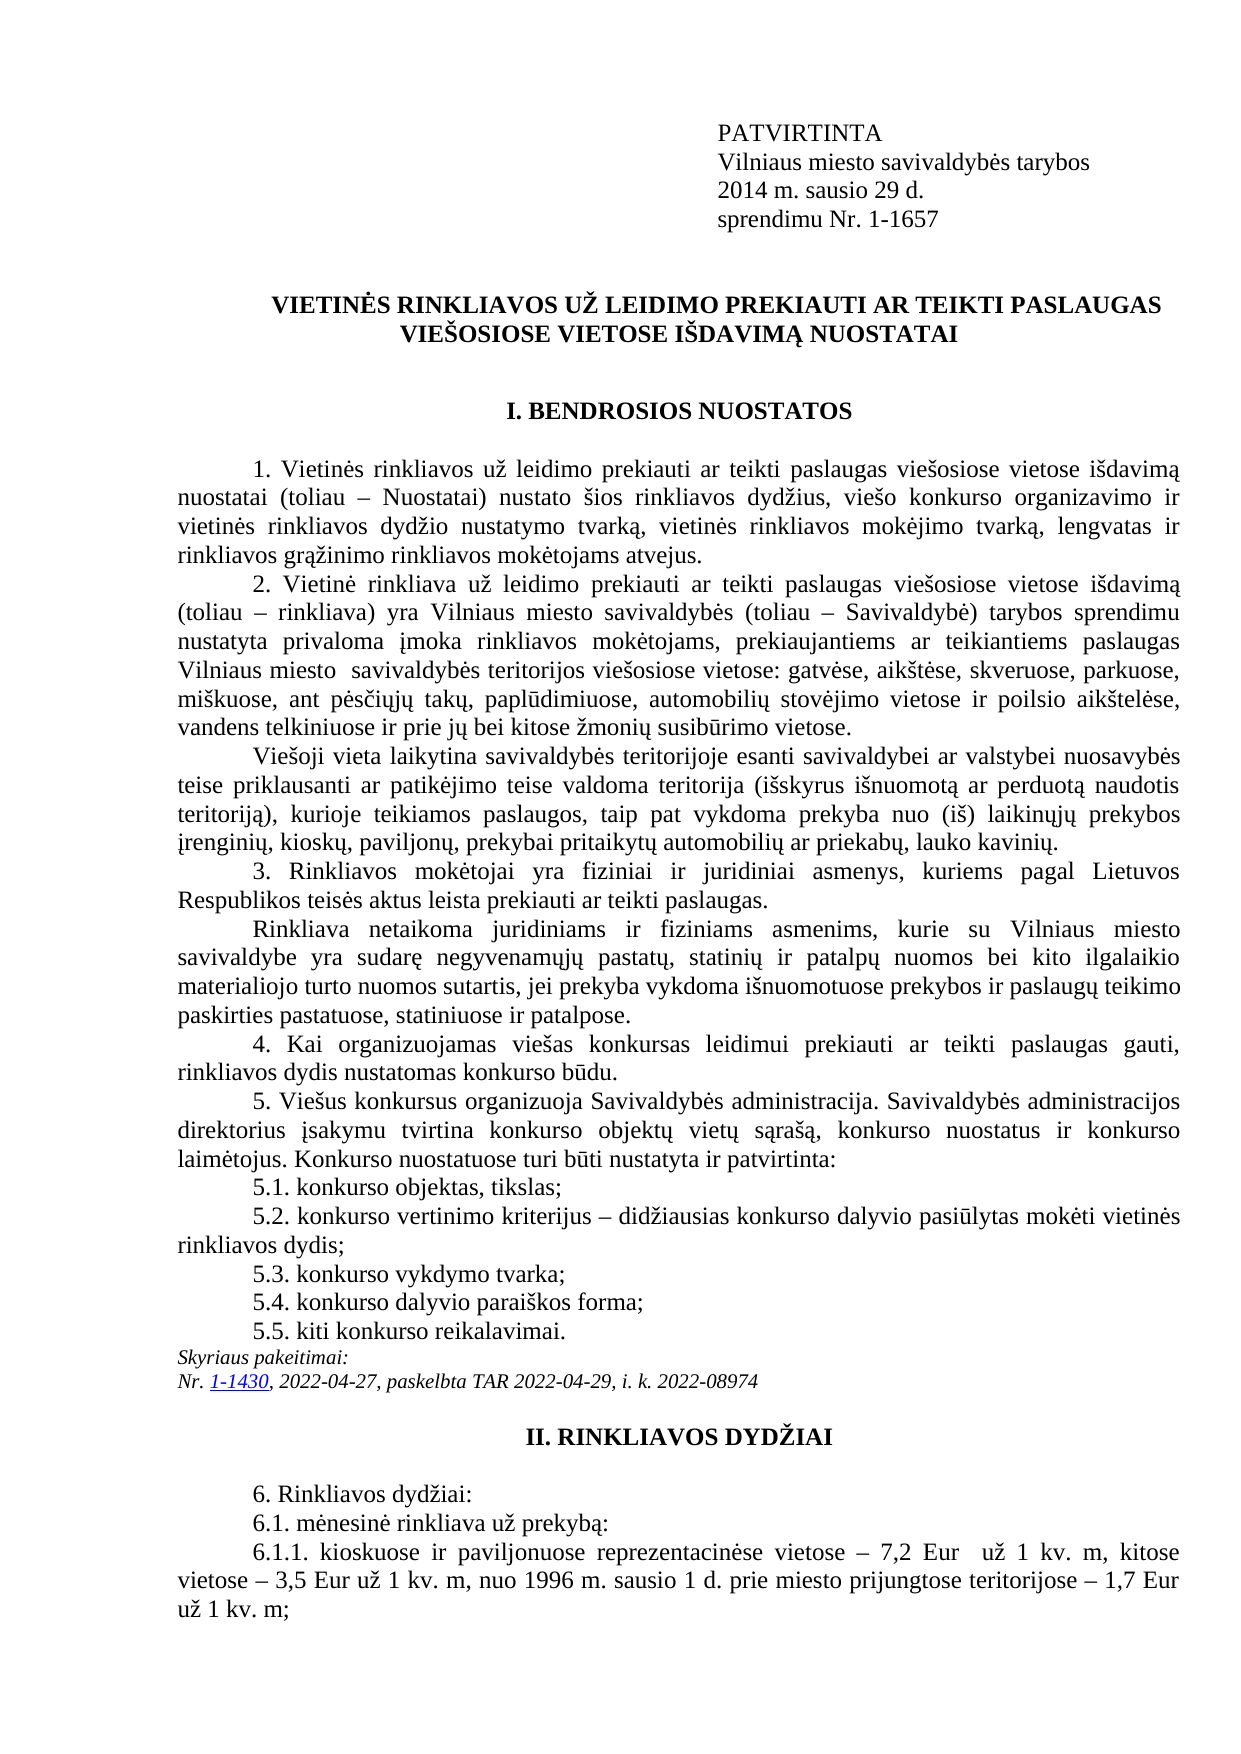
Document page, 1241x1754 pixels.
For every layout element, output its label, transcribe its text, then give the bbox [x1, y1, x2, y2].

text 1. Vietinės rinkliavos už leidimo prekiauti ar teikti paslaugas viešosiose vietose išdavimą nuostatai (toliau – Nuostatai) nustato šios rinkliavos dydžius, viešo konkurso organizavimo ir vietinės rinkliavos dydžio nustatymo tvarką, vietinės rinkliavos mokėjimo tvarką, lengvatas ir rinkliavos grąžinimo rinkliavos mokėtojams atvejus. [177, 454, 1181, 569]
text 3. Rinkliavos mokėtojai yra fiziniai ir juridiniai asmenys, kuriems pagal Lietuvos Respublikos teisės aktus leista prekiauti ar teikti paslaugas. [177, 856, 1181, 914]
text II. RINKLIAVOS DYDŽIAI [177, 1422, 1181, 1451]
text Nr. 1-1430, 2022-04-27, paskelbta TAR 2022-04-29, i. k. 2022-08974 [177, 1369, 1181, 1393]
text 6.1.1. kioskuose ir paviljonuose reprezentacinėse vietose – 7,2 Eur už 1 kv. m, kitose vietose – 3,5 Eur už 1 kv. m, nuo 1996 m. sausio 1 d. prie miesto prijungtose teritorijose – 1,7 Eur už 1 kv. m; [177, 1537, 1181, 1623]
text I. BENDROSIOS NUOSTATOS [177, 396, 1181, 425]
text Rinkliava netaikoma juridiniams ir fiziniams asmenims, kurie su Vilniaus miesto savivaldybe yra sudarę negyvenamųjų pastatų, statinių ir patalpų nuomos bei kito ilgalaikio materialiojo turto nuomos sutartis, jei prekyba vykdoma išnuomotuose prekybos ir paslaugų teikimo paskirties pastatuose, statiniuose ir patalpose. [177, 914, 1181, 1029]
text 6.1. mėnesinė rinkliava už prekybą: [177, 1508, 1181, 1537]
text sprendimu Nr. 1-1657 [582, 204, 1181, 233]
text Skyriaus pakeitimai: [177, 1345, 1181, 1369]
text VIETINĖS RINKLIAVOS UŽ LEIDIMO PREKIAUTI AR TEIKTI PASLAUGAS [177, 291, 1181, 319]
text 5.5. kiti konkurso reikalavimai. [177, 1316, 1181, 1345]
text 4. Kai organizuojamas viešas konkursas leidimui prekiauti ar teikti paslaugas gauti, rinkliavos dydis nustatomas konkurso būdu. [177, 1029, 1181, 1086]
text PATVIRTINTA [582, 118, 1181, 147]
text 5.2. konkurso vertinimo kriterijus – didžiausias konkurso dalyvio pasiūlytas mokėti vietinės rinkliavos dydis; [177, 1201, 1181, 1259]
text VIEŠOSIOSE VIETOSE IŠDAVIMĄ NUOSTATAI [177, 319, 1181, 348]
text 5.4. konkurso dalyvio paraiškos forma; [177, 1287, 1181, 1316]
text Vilniaus miesto savivaldybės tarybos [582, 147, 1181, 176]
text Viešoji vieta laikytina savivaldybės teritorijoje esanti savivaldybei ar valstybei nuosavybės teise priklausanti ar patikėjimo teise valdoma teritorija (išskyrus išnuomotą ar perduotą naudotis teritoriją), kurioje teikiamos paslaugos, taip pat vykdoma prekyba nuo (iš) laikinųjų prekybos įrenginių, kioskų, paviljonų, prekybai pritaikytų automobilių ar priekabų, lauko kavinių. [177, 741, 1181, 856]
text 2. Vietinė rinkliava už leidimo prekiauti ar teikti paslaugas viešosiose vietose išdavimą (toliau – rinkliava) yra Vilniaus miesto savivaldybės (toliau – Savivaldybė) tarybos sprendimu nustatyta privaloma įmoka rinkliavos mokėtojams, prekiaujantiems ar teikiantiems paslaugas Vilniaus miesto savivaldybės teritorijos viešosiose vietose: gatvėse, aikštėse, skveruose, parkuose, miškuose, ant pėsčiųjų takų, paplūdimiuose, automobilių stovėjimo vietose ir poilsio aikštelėse, vandens telkiniuose ir prie jų bei kitose žmonių susibūrimo vietose. [177, 569, 1181, 741]
text 2014 m. sausio 29 d. [582, 176, 1181, 204]
text 6. Rinkliavos dydžiai: [177, 1479, 1181, 1508]
text 5. Viešus konkursus organizuoja Savivaldybės administracija. Savivaldybės administracijos direktorius įsakymu tvirtina konkurso objektų vietų sąrašą, konkurso nuostatus ir konkurso laimėtojus. Konkurso nuostatuose turi būti nustatyta ir patvirtinta: [177, 1086, 1181, 1172]
text 5.3. konkurso vykdymo tvarka; [177, 1259, 1181, 1287]
text 5.1. konkurso objektas, tikslas; [177, 1172, 1181, 1201]
